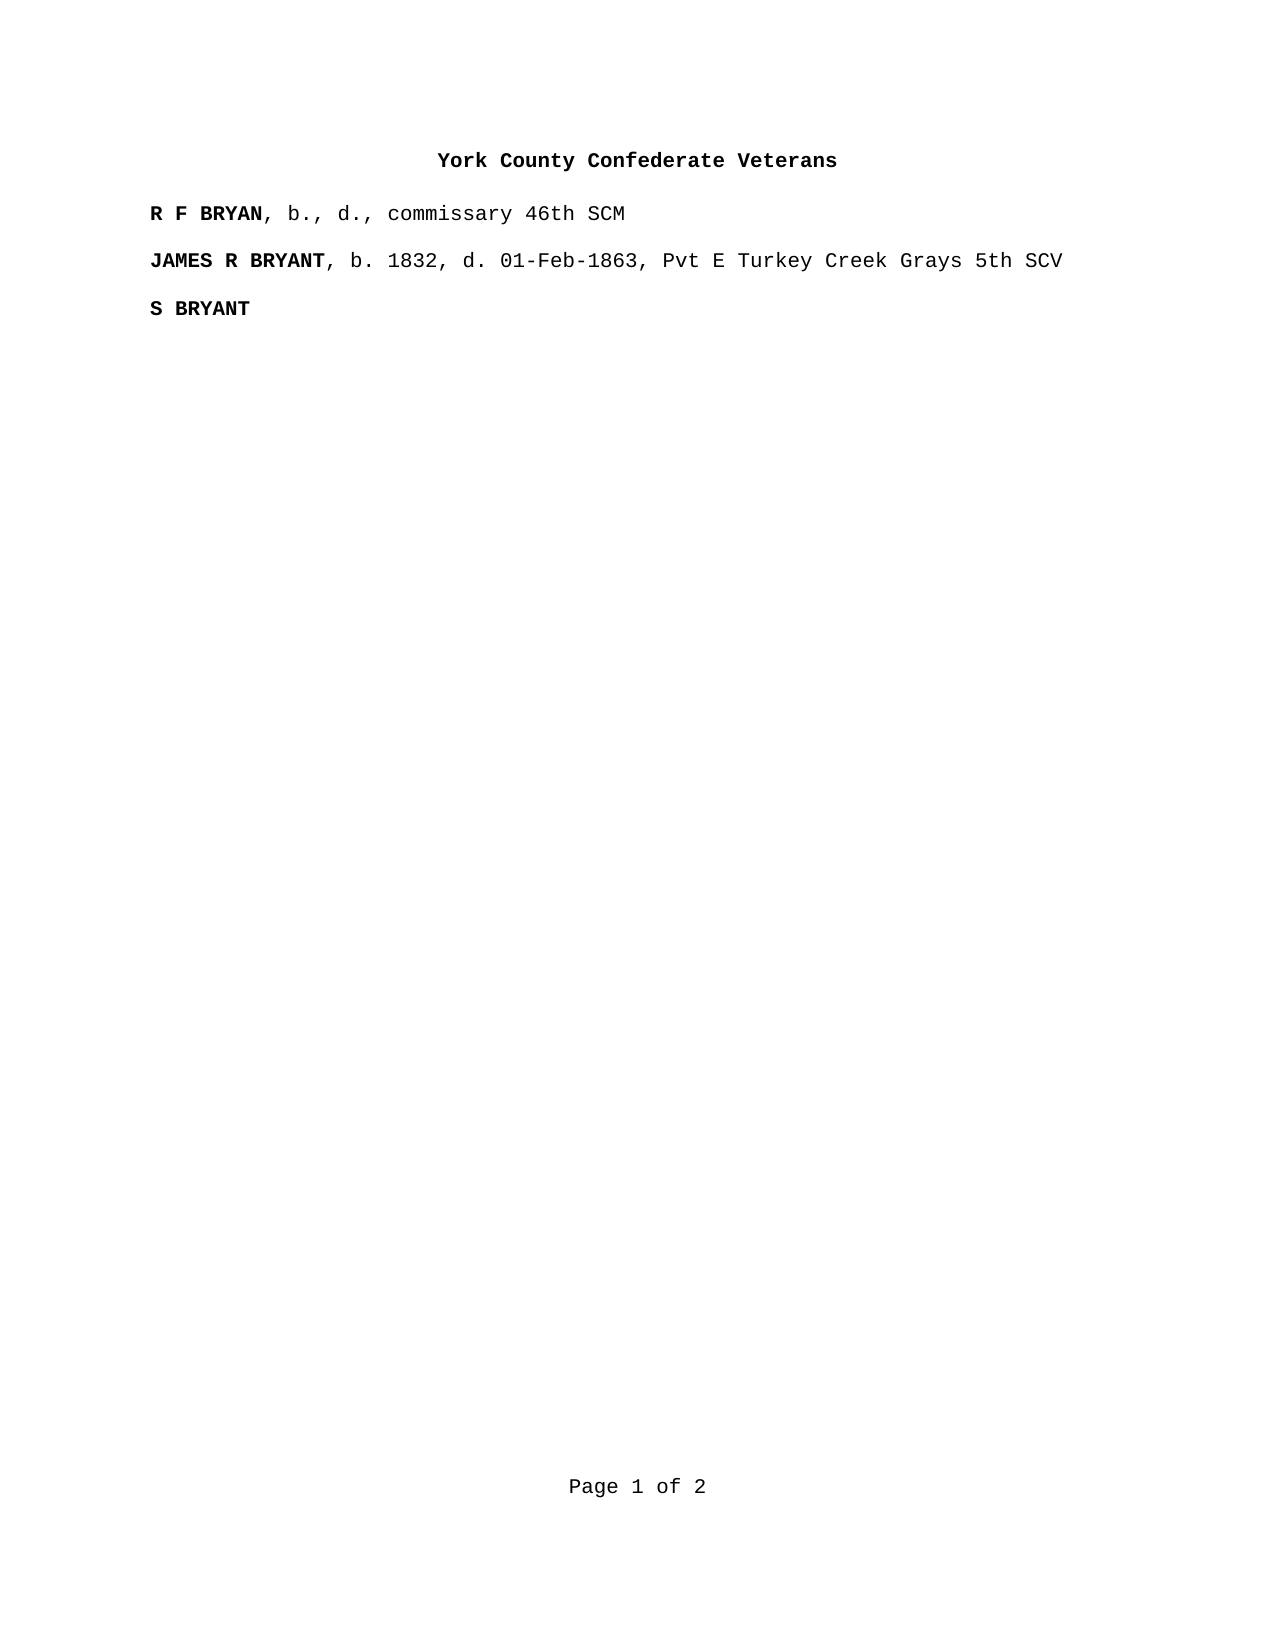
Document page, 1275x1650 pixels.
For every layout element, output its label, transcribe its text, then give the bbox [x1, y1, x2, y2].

text R F Bryan, b., d., commissary 46th SCM [150, 203, 1125, 227]
text S Bryant [150, 298, 1125, 321]
text James R Bryant, b. 1832, d. 01-Feb-1863, Pvt E Turkey Creek Grays 5th SCV [150, 250, 1125, 274]
